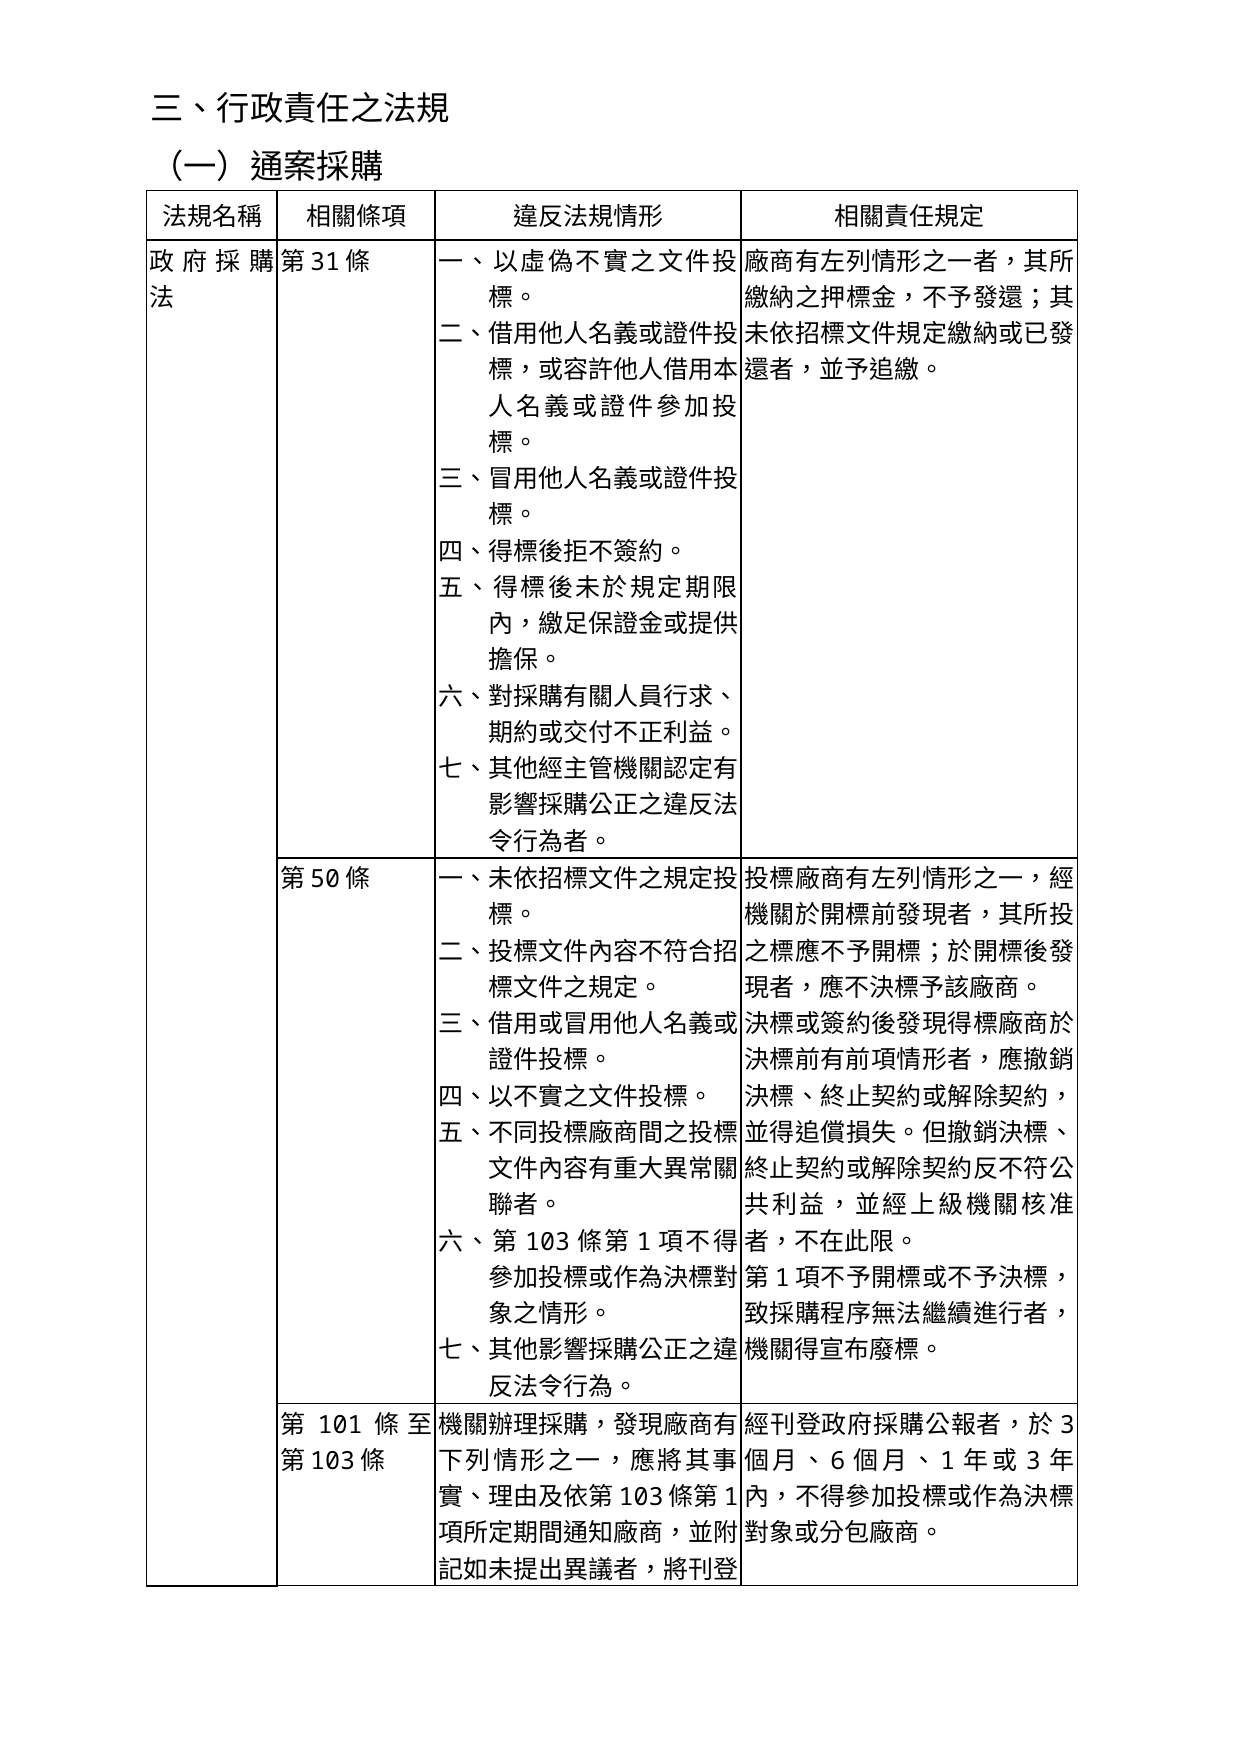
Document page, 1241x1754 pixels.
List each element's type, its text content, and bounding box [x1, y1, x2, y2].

text （一）通案採購 [150, 132, 1090, 189]
table_cell 機關辦理採購，發現廠商有下列情形之一，應將其事實、理由及依第103條第1項所定期間通知廠商，並附記如未提出異議者，將刊登政府採購公報： 容許他人借用本人名義或證件參加投標者。 借用或冒用他人名義或證件投標者。 擅自減省工料，情節重大者。 以虛偽不實之文件投標、訂約或履約，情節重大者。 受停業處分期間仍參加投標者。 犯第87條至第92條之罪，經第1審為有罪判決者。 得標後無正當理由而不訂約者。 查驗或驗收不合格，情節重大者。 驗收後不履行保固責任者，情節重大者。 因可歸責於廠商之事由，致延誤履約期限，情節重大者。 違反第65條之規定轉包者。 因可歸責於廠商之事由，致解除或終止契約，情節重大者。 破產程序中之廠商。 歧視性別、原住民、身心障礙或弱勢團體人士，情節重大者。 對採購有關人員行求、期約或交付不正利益者。 廠商之履約連帶保證廠商經機關通知履行連帶保證責任者，適用前項之規定。 [436, 1404, 740, 1585]
table_cell 第101條至第103條 [278, 1404, 434, 1585]
table_cell 廠商有左列情形之一者，其所繳納之押標金，不予發還；其未依招標文件規定繳納或已發還者，並予追繳。 [742, 241, 1077, 857]
table_cell 投標廠商有左列情形之一，經機關於開標前發現者，其所投之標應不予開標；於開標後發現者，應不決標予該廠商。 決標或簽約後發現得標廠商於決標前有前項情形者，應撤銷決標、終止契約或解除契約，並得追償損失。但撤銷決標、終止契約或解除契約反不符公共利益，並經上級機關核准者，不在此限。 第1項不予開標或不予決標，致採購程序無法繼續進行者，機關得宣布廢標。 [742, 859, 1077, 1402]
table_cell 經刊登政府採購公報者，於3個月、6個月、1年或3年內，不得參加投標或作為決標對象或分包廠商。 [742, 1404, 1077, 1585]
table_cell 政府採購法 [147, 241, 276, 1585]
table_cell 一、以虛偽不實之文件投標。 二、借用他人名義或證件投標，或容許他人借用本人名義或證件參加投標。 三、冒用他人名義或證件投標。 四、得標後拒不簽約。 五、得標後未於規定期限內，繳足保證金或提供擔保。 六、對採購有關人員行求、期約或交付不正利益。 七、其他經主管機關認定有影響採購公正之違反法令行為者。 [436, 241, 740, 857]
table_cell 第50條 [278, 859, 434, 1402]
table_header 法規名稱 [147, 191, 276, 239]
table_header 相關責任規定 [742, 191, 1077, 239]
table_cell 第31條 [278, 241, 434, 857]
table_cell 一、未依招標文件之規定投標。 二、投標文件內容不符合招標文件之規定。 三、借用或冒用他人名義或證件投標。 四、以不實之文件投標。 五、不同投標廠商間之投標文件內容有重大異常關聯者。 六、第103條第1項不得參加投標或作為決標對象之情形。 七、其他影響採購公正之違反法令行為。 [436, 859, 740, 1402]
table_header 違反法規情形 [436, 191, 740, 239]
text 三、行政責任之法規 [150, 75, 1090, 132]
table_header 相關條項 [278, 191, 434, 239]
